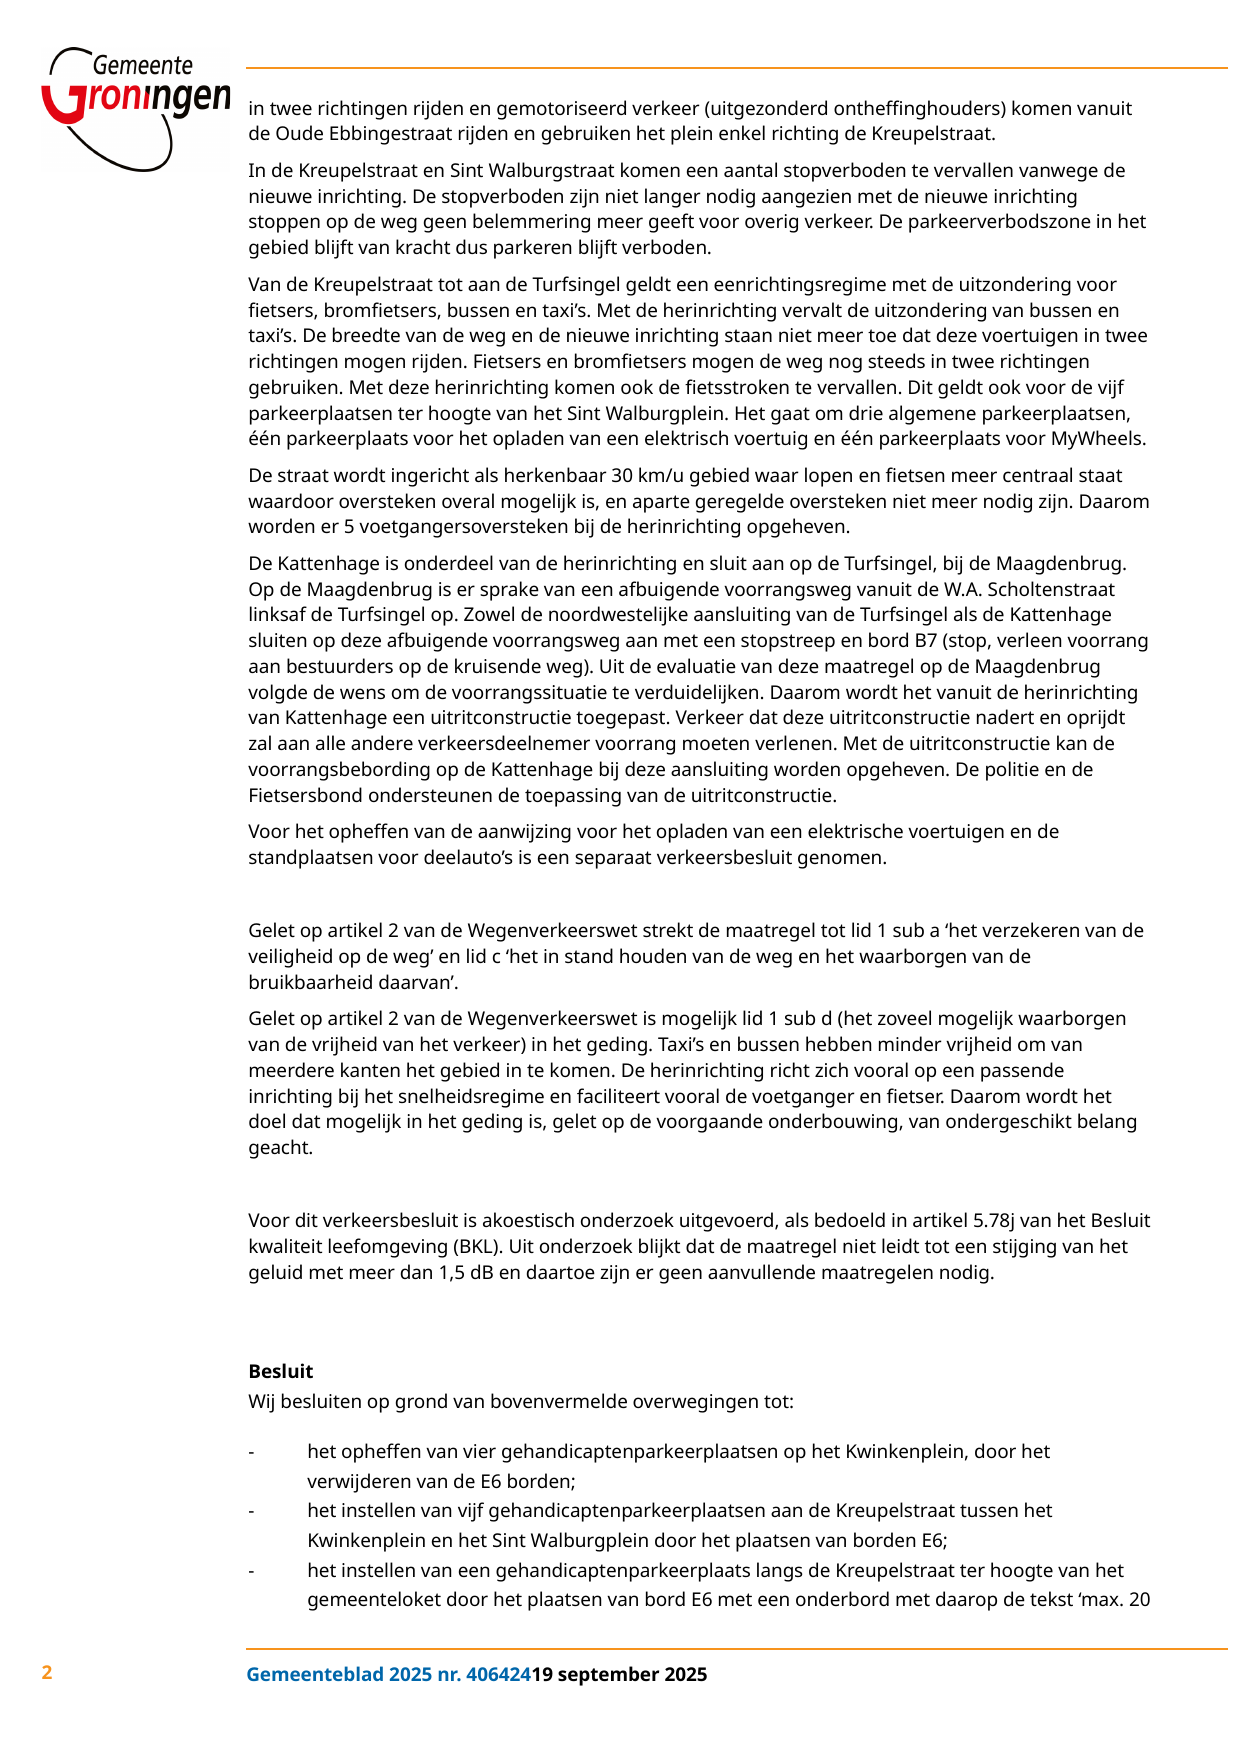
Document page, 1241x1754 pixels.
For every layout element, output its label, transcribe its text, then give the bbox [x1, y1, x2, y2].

text Voor het opheffen van de aanwijzing voor het opladen van een elektrische voertuigen en de standplaatsen voor deelauto’s is een separaat verkeersbesluit genomen. [248, 818, 1152, 870]
text Gelet op artikel 2 van de Wegenverkeerswet strekt de maatregel tot lid 1 sub a ‘het verzekeren van de veiligheid op de weg’ en lid c ‘het in stand houden van de weg en het waarborgen van de bruikbaarheid daarvan’. [248, 917, 1152, 995]
text Gelet op artikel 2 van de Wegenverkeerswet is mogelijk lid 1 sub d (het zoveel mogelijk waarborgen van de vrijheid van het verkeer) in het geding. Taxi’s en bussen hebben minder vrijheid om van meerdere kanten het gebied in te komen. De herinrichting richt zich vooral op een passende inrichting bij het snelheidsregime en faciliteert vooral de voetganger en fietser. Daarom wordt het doel dat mogelijk in het geding is, gelet op de voorgaande onderbouwing, van ondergeschikt belang geacht. [248, 1006, 1152, 1160]
text In de Kreupelstraat en Sint Walburgstraat komen een aantal stopverboden te vervallen vanwege de nieuwe inrichting. De stopverboden zijn niet langer nodig aangezien met de nieuwe inrichting stoppen op de weg geen belemmering meer geeft voor overig verkeer. De parkeerverbodszone in het gebied blijft van kracht dus parkeren blijft verboden. [248, 157, 1152, 260]
list het opheffen van vier gehandicaptenparkeerplaatsen op het Kwinkenplein, door het verwijderen van de E6 borden; [248, 1438, 1152, 1494]
list het instellen van een gehandicaptenparkeerplaats langs de Kreupelstraat ter hoogte van het gemeenteloket door het plaatsen van bord E6 met een onderbord met daarop de tekst ‘max. 20 [248, 1557, 1152, 1612]
text in twee richtingen rijden en gemotoriseerd verkeer (uitgezonderd ontheffinghouders) komen vanuit de Oude Ebbingestraat rijden en gebruiken het plein enkel richting de Kreupelstraat. [248, 95, 1152, 146]
text Wij besluiten op grond van bovenvermelde overwegingen tot: [248, 1388, 1152, 1414]
text De straat wordt ingericht als herkenbaar 30 km/u gebied waar lopen en fietsen meer centraal staat waardoor oversteken overal mogelijk is, en aparte geregelde oversteken niet meer nodig zijn. Daarom worden er 5 voetgangersoversteken bij de herinrichting opgeheven. [248, 462, 1152, 539]
text Van de Kreupelstraat tot aan de Turfsingel geldt een eenrichtingsregime met de uitzondering voor fietsers, bromfietsers, bussen en taxi’s. Met de herinrichting vervalt de uitzondering van bussen en taxi’s. De breedte van de weg en de nieuwe inrichting staan niet meer toe dat deze voertuigen in twee richtingen mogen rijden. Fietsers en bromfietsers mogen de weg nog steeds in twee richtingen gebruiken. Met deze herinrichting komen ook de fietsstroken te vervallen. Dit geldt ook voor de vijf parkeerplaatsen ter hoogte van het Sint Walburgplein. Het gaat om drie algemene parkeerplaatsen, één parkeerplaats voor het opladen van een elektrisch voertuig en één parkeerplaats voor MyWheels. [248, 271, 1152, 451]
picture [41, 47, 231, 172]
text Besluit [248, 1358, 1152, 1384]
list het instellen van vijf gehandicaptenparkeerplaatsen aan de Kreupelstraat tussen het Kwinkenplein en het Sint Walburgplein door het plaatsen van borden E6; [248, 1498, 1152, 1553]
text Voor dit verkeersbesluit is akoestisch onderzoek uitgevoerd, als bedoeld in artikel 5.78j van het Besluit kwaliteit leefomgeving (BKL). Uit onderzoek blijkt dat de maatregel niet leidt tot een stijging van het geluid met meer dan 1,5 dB en daartoe zijn er geen aanvullende maatregelen nodig. [248, 1208, 1152, 1285]
text De Kattenhage is onderdeel van de herinrichting en sluit aan op de Turfsingel, bij de Maagdenbrug. Op de Maagdenbrug is er sprake van een afbuigende voorrangsweg vanuit de W.A. Scholtenstraat linksaf de Turfsingel op. Zowel de noordwestelijke aansluiting van de Turfsingel als de Kattenhage sluiten op deze afbuigende voorrangsweg aan met een stopstreep en bord B7 (stop, verleen voorrang aan bestuurders op de kruisende weg). Uit de evaluatie van deze maatregel op de Maagdenbrug volgde de wens om de voorrangssituatie te verduidelijken. Daarom wordt het vanuit de herinrichting van Kattenhage een uitritconstructie toegepast. Verkeer dat deze uitritconstructie nadert en oprijdt zal aan alle andere verkeersdeelnemer voorrang moeten verlenen. Met de uitritconstructie kan de voorrangsbebording op de Kattenhage bij deze aansluiting worden opgeheven. De politie en de Fietsersbond ondersteunen de toepassing van de uitritconstructie. [248, 550, 1152, 807]
